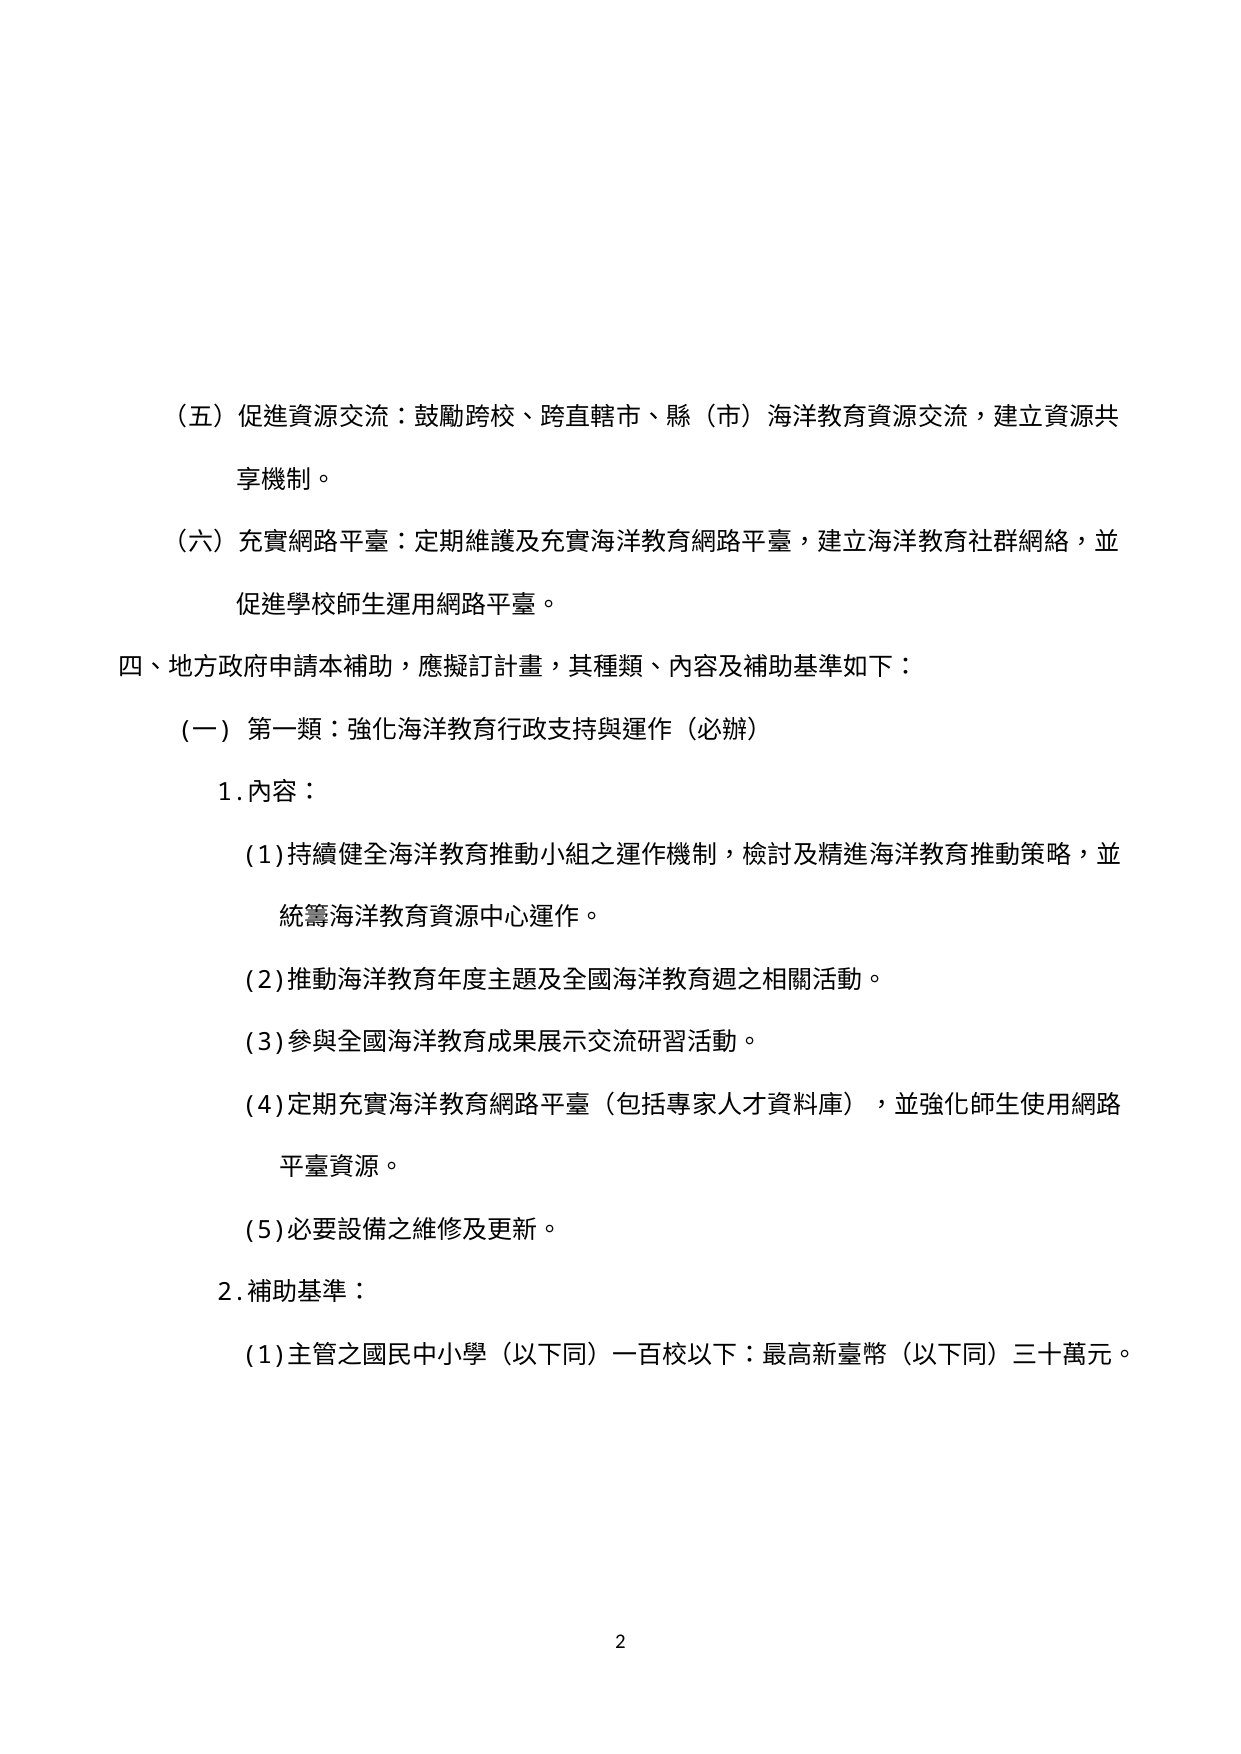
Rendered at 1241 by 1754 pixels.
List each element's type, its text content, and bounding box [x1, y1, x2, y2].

text （六）充實網路平臺：定期維護及充實海洋教育網路平臺，建立海洋教育社群網絡，並促進學校師生運用網路平臺。 [163, 498, 1122, 623]
text (1)持續健全海洋教育推動小組之運作機制，檢討及精進海洋教育推動策略，並統籌海洋教育資源中心運作。 [242, 811, 1122, 936]
text (1)主管之國民中小學（以下同）一百校以下：最高新臺幣（以下同）三十萬元。 [242, 1311, 1122, 1373]
text (2)推動海洋教育年度主題及全國海洋教育週之相關活動。 [242, 936, 1122, 998]
text 1.內容： [217, 748, 1122, 811]
text 四、地方政府申請本補助，應擬訂計畫，其種類、內容及補助基準如下： [118, 623, 1122, 686]
text (3)參與全國海洋教育成果展示交流研習活動。 [242, 998, 1122, 1061]
text (5)必要設備之維修及更新。 [242, 1186, 1122, 1248]
text （五）促進資源交流：鼓勵跨校、跨直轄市、縣（市）海洋教育資源交流，建立資源共享機制。 [163, 373, 1122, 498]
text 2.補助基準： [217, 1248, 1122, 1311]
text (4)定期充實海洋教育網路平臺（包括專家人才資料庫），並強化師生使用網路平臺資源。 [242, 1061, 1122, 1186]
text (一) 第一類：強化海洋教育行政支持與運作（必辦） [163, 686, 1122, 748]
